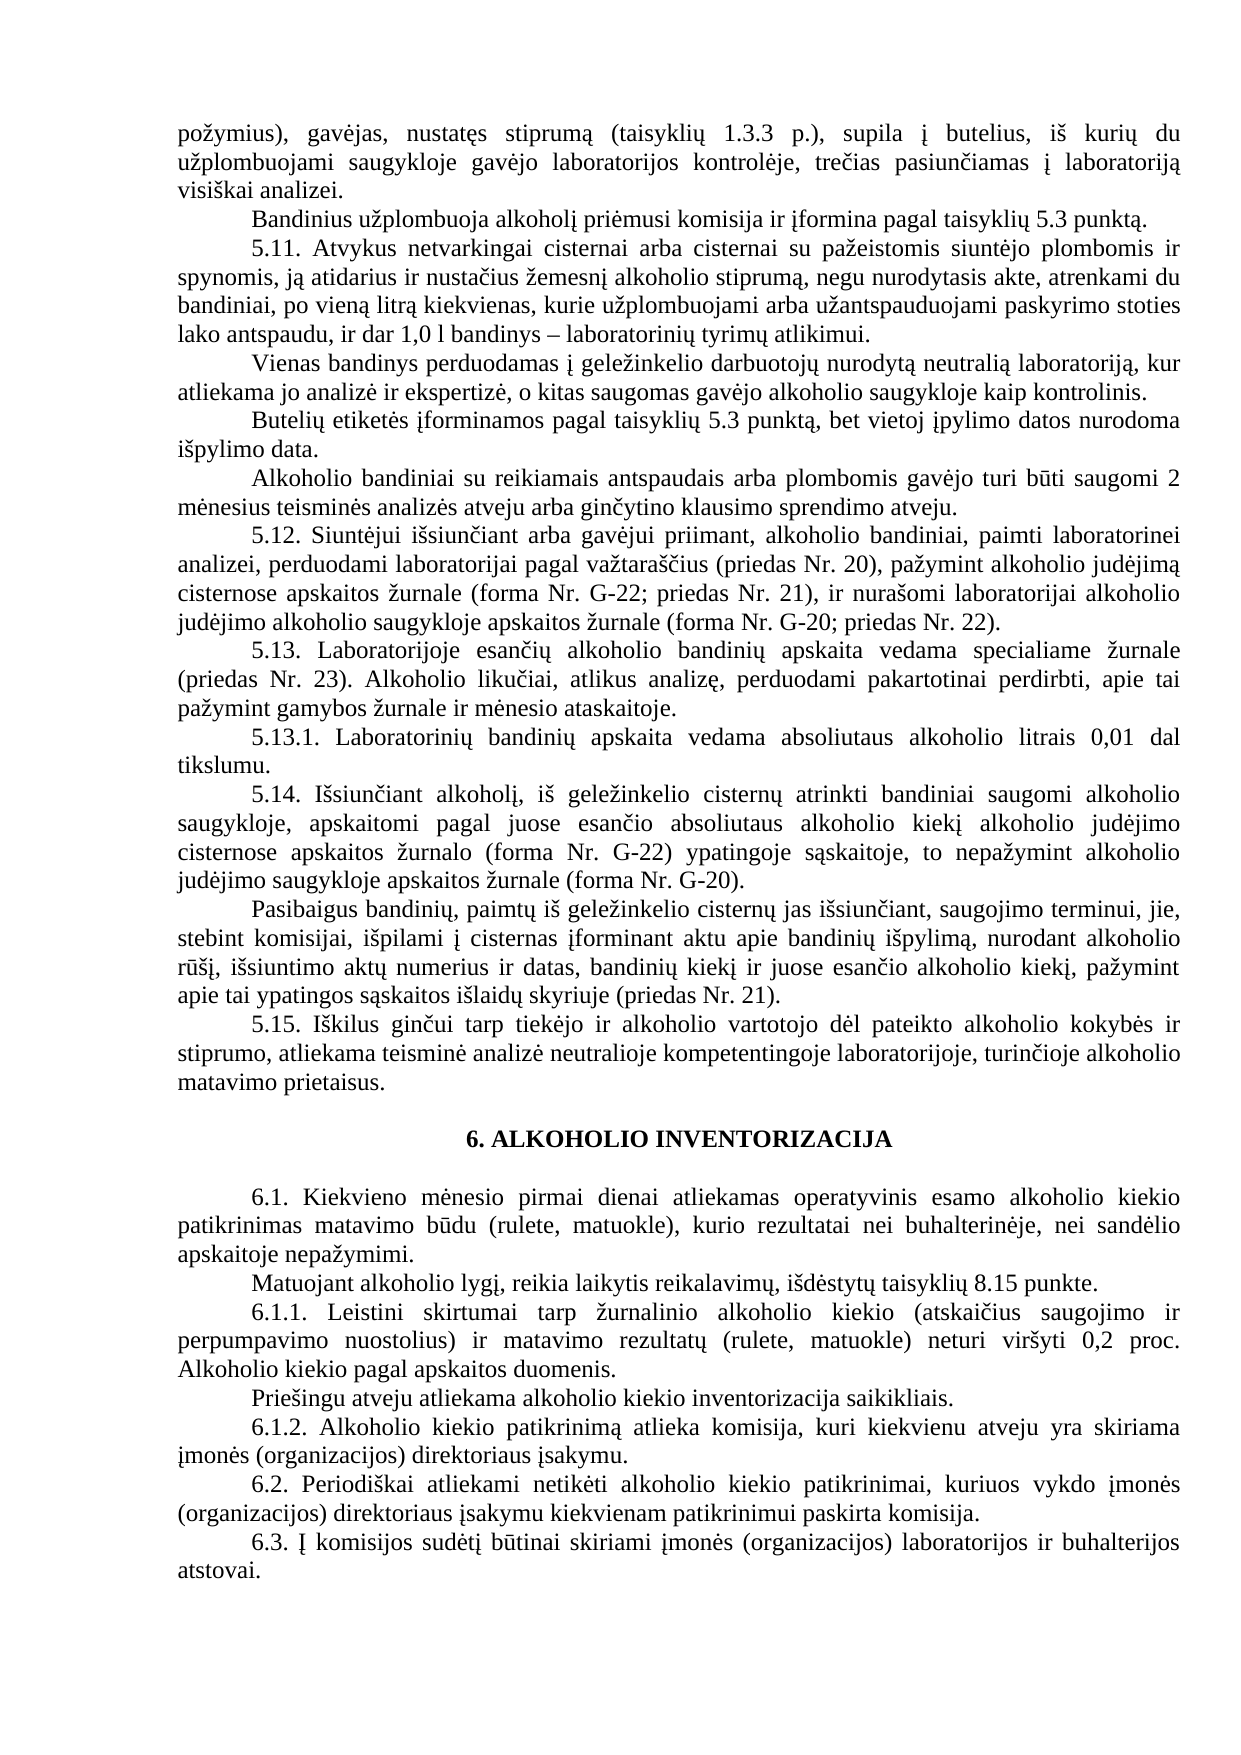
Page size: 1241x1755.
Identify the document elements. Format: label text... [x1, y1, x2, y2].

text Vienas bandinys perduodamas į geležinkelio darbuotojų nurodytą neutralią laboratoriją, kur atliekama jo analizė ir ekspertizė, o kitas saugomas gavėjo alkoholio saugykloje kaip kontrolinis. [177, 348, 1181, 406]
text 6.2. Periodiškai atliekami netikėti alkoholio kiekio patikrinimai, kuriuos vykdo įmonės (organizacijos) direktoriaus įsakymu kiekvienam patikrinimui paskirta komisija. [177, 1469, 1181, 1527]
text 5.11. Atvykus netvarkingai cisternai arba cisternai su pažeistomis siuntėjo plombomis ir spynomis, ją atidarius ir nustačius žemesnį alkoholio stiprumą, negu nurodytasis akte, atrenkami du bandiniai, po vieną litrą kiekvienas, kurie užplombuojami arba užantspauduojami paskyrimo stoties lako antspaudu, ir dar 1,0 l bandinys – laboratorinių tyrimų atlikimui. [177, 233, 1181, 348]
text Bandinius užplombuoja alkoholį priėmusi komisija ir įformina pagal taisyklių 5.3 punktą. [177, 204, 1181, 233]
text 5.15. Iškilus ginčui tarp tiekėjo ir alkoholio vartotojo dėl pateikto alkoholio kokybės ir stiprumo, atliekama teisminė analizė neutralioje kompetentingoje laboratorijoje, turinčioje alkoholio matavimo prietaisus. [177, 1009, 1181, 1096]
text 5.13.1. Laboratorinių bandinių apskaita vedama absoliutaus alkoholio litrais 0,01 dal tikslumu. [177, 722, 1181, 779]
text požymius), gavėjas, nustatęs stiprumą (taisyklių 1.3.3 p.), supila į butelius, iš kurių du užplombuojami saugykloje gavėjo laboratorijos kontrolėje, trečias pasiunčiamas į laboratoriją visiškai analizei. [177, 118, 1181, 204]
text Priešingu atveju atliekama alkoholio kiekio inventorizacija saikikliais. [177, 1383, 1181, 1412]
text 5.12. Siuntėjui išsiunčiant arba gavėjui priimant, alkoholio bandiniai, paimti laboratorinei analizei, perduodami laboratorijai pagal važtaraščius (priedas Nr. 20), pažymint alkoholio judėjimą cisternose apskaitos žurnale (forma Nr. G-22; priedas Nr. 21), ir nurašomi laboratorijai alkoholio judėjimo alkoholio saugykloje apskaitos žurnale (forma Nr. G-20; priedas Nr. 22). [177, 521, 1181, 636]
text 6.1.1. Leistini skirtumai tarp žurnalinio alkoholio kiekio (atskaičius saugojimo ir perpumpavimo nuostolius) ir matavimo rezultatų (rulete, matuokle) neturi viršyti 0,2 proc. Alkoholio kiekio pagal apskaitos duomenis. [177, 1297, 1181, 1383]
text Alkoholio bandiniai su reikiamais antspaudais arba plombomis gavėjo turi būti saugomi 2 mėnesius teisminės analizės atveju arba ginčytino klausimo sprendimo atveju. [177, 463, 1181, 521]
text 5.13. Laboratorijoje esančių alkoholio bandinių apskaita vedama specialiame žurnale (priedas Nr. 23). Alkoholio likučiai, atlikus analizę, perduodami pakartotinai perdirbti, apie tai pažymint gamybos žurnale ir mėnesio ataskaitoje. [177, 636, 1181, 722]
text 6.3. Į komisijos sudėtį būtinai skiriami įmonės (organizacijos) laboratorijos ir buhalterijos atstovai. [177, 1527, 1181, 1584]
text 6.1.2. Alkoholio kiekio patikrinimą atlieka komisija, kuri kiekvienu atveju yra skiriama įmonės (organizacijos) direktoriaus įsakymu. [177, 1412, 1181, 1469]
text Pasibaigus bandinių, paimtų iš geležinkelio cisternų jas išsiunčiant, saugojimo terminui, jie, stebint komisijai, išpilami į cisternas įforminant aktu apie bandinių išpylimą, nurodant alkoholio rūšį, išsiuntimo aktų numerius ir datas, bandinių kiekį ir juose esančio alkoholio kiekį, pažymint apie tai ypatingos sąskaitos išlaidų skyriuje (priedas Nr. 21). [177, 894, 1181, 1009]
text 6.1. Kiekvieno mėnesio pirmai dienai atliekamas operatyvinis esamo alkoholio kiekio patikrinimas matavimo būdu (rulete, matuokle), kurio rezultatai nei buhalterinėje, nei sandėlio apskaitoje nepažymimi. [177, 1182, 1181, 1268]
text 6. ALKOHOLIO INVENTORIZACIJA [177, 1124, 1181, 1153]
text 5.14. Išsiunčiant alkoholį, iš geležinkelio cisternų atrinkti bandiniai saugomi alkoholio saugykloje, apskaitomi pagal juose esančio absoliutaus alkoholio kiekį alkoholio judėjimo cisternose apskaitos žurnalo (forma Nr. G-22) ypatingoje sąskaitoje, to nepažymint alkoholio judėjimo saugykloje apskaitos žurnale (forma Nr. G-20). [177, 779, 1181, 894]
text Matuojant alkoholio lygį, reikia laikytis reikalavimų, išdėstytų taisyklių 8.15 punkte. [177, 1268, 1181, 1297]
text Butelių etiketės įforminamos pagal taisyklių 5.3 punktą, bet vietoj įpylimo datos nurodoma išpylimo data. [177, 406, 1181, 463]
